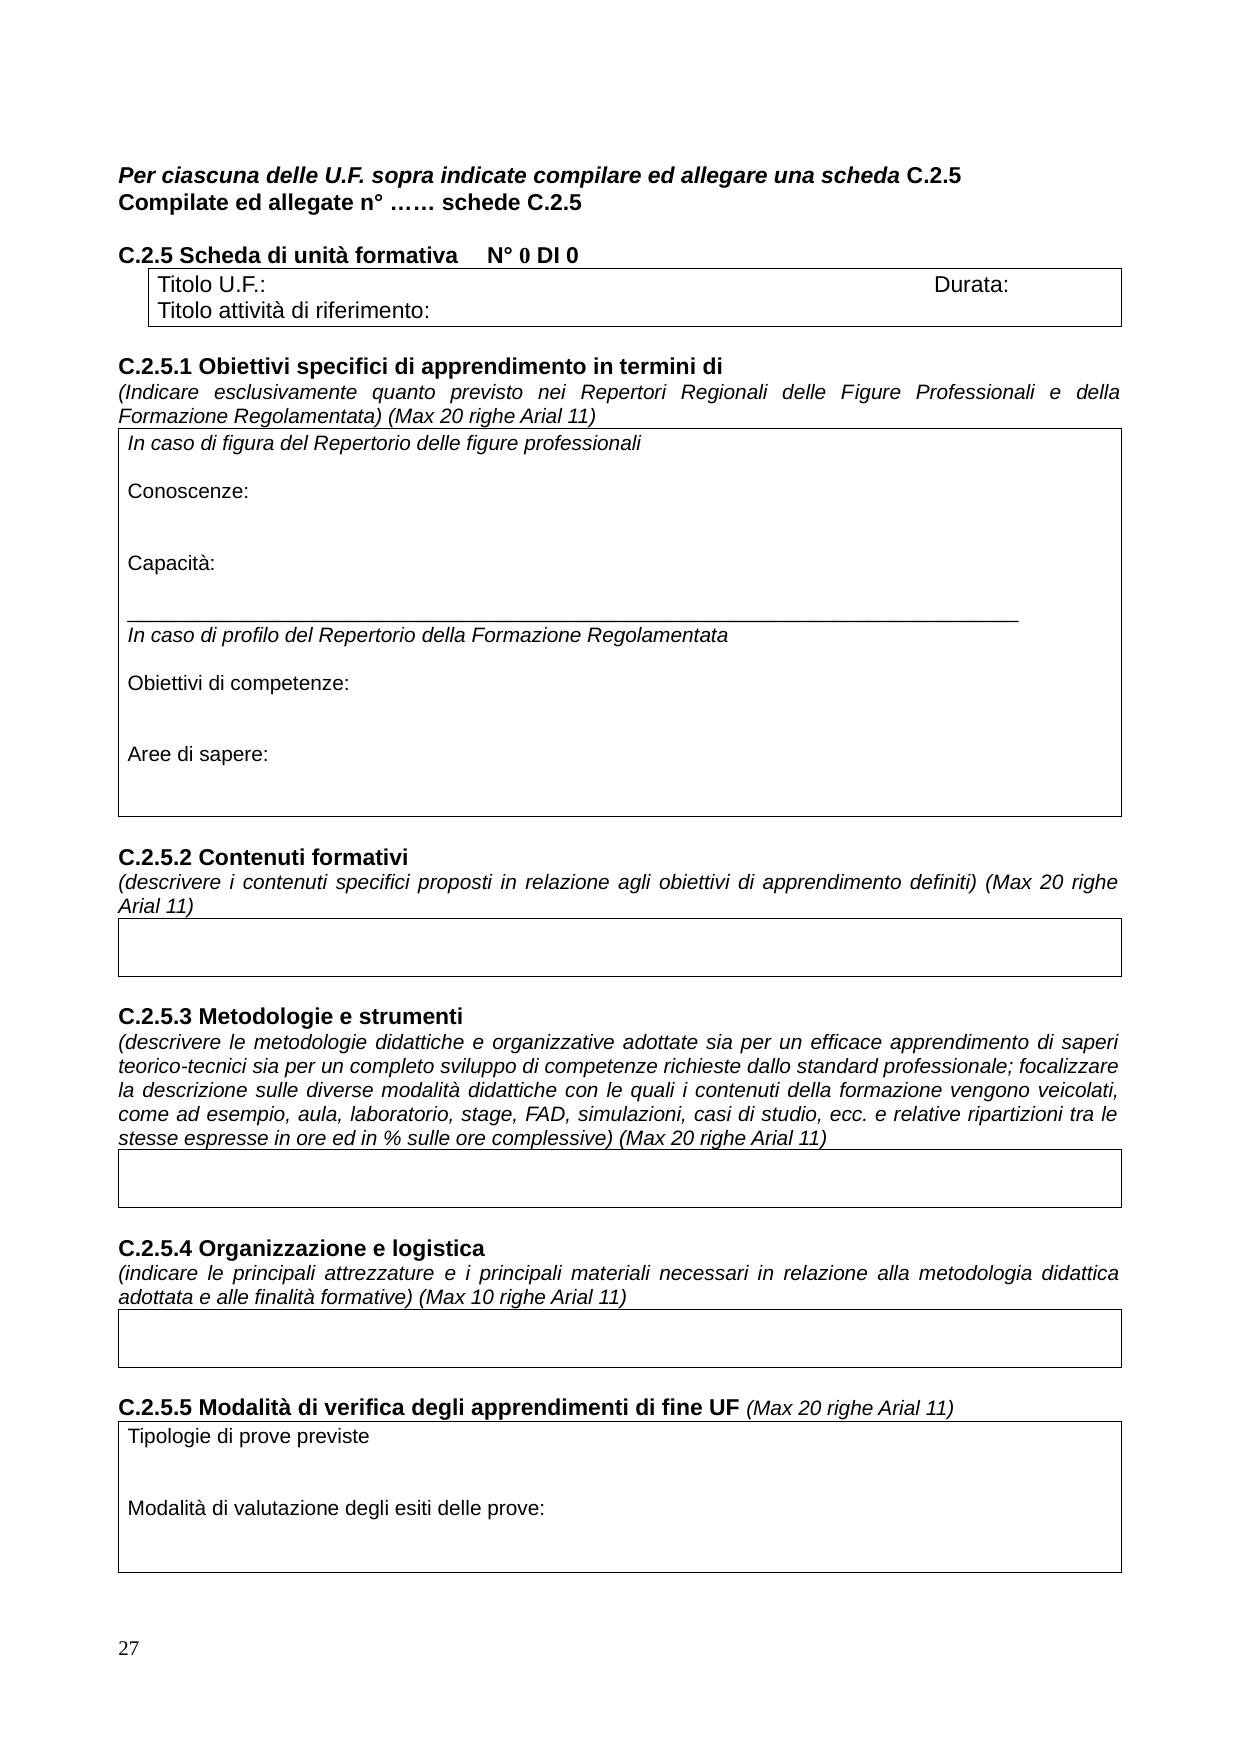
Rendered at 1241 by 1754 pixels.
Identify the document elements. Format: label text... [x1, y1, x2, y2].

text (descrivere i contenuti specifici proposti in relazione agli obiettivi di apprendimento definiti) (Max 20 righe Arial 11) [118, 870, 1122, 918]
text Modalità di valutazione degli esiti delle prove: [119, 1492, 1121, 1519]
text C.2.5.5 Modalità di verifica degli apprendimenti di fine UF (Max 20 righe Arial 11) [118, 1394, 1122, 1421]
text Tipologie di prove previste [119, 1422, 1121, 1448]
text _____________________________________________________________________________ [119, 595, 1121, 619]
text C.2.5.1 Obiettivi specifici di apprendimento in termini di [118, 353, 1122, 380]
text C.2.5 Scheda di unità formativa N° 0 DI 0 [118, 242, 1122, 268]
text (descrivere le metodologie didattiche e organizzative adottate sia per un efficace apprendimento di saperi teorico-tecnici sia per un completo sviluppo di competenze richieste dallo standard professionale; focalizzare la descrizione sulle diverse modalità didattiche con le quali i contenuti della formazione vengono veicolati, come ad esempio, aula, laboratorio, stage, FAD, simulazioni, casi di studio, ecc. e relative ripartizioni tra le stesse espresse in ore ed in % sulle ore complessive) (Max 20 righe Arial 11) [118, 1029, 1122, 1149]
text Aree di sapere: [119, 739, 1121, 766]
text Per ciascuna delle U.F. sopra indicate compilare ed allegare una scheda C.2.5 [118, 162, 1122, 189]
text C.2.5.4 Organizzazione e logistica [118, 1234, 1122, 1261]
text (indicare le principali attrezzature e i principali materiali necessari in relazione alla metodologia didattica adottata e alle finalità formative) (Max 10 righe Arial 11) [118, 1261, 1122, 1309]
text Capacità: [119, 547, 1121, 574]
text (Indicare esclusivamente quanto previsto nei Repertori Regionali delle Figure Professionali e della Formazione Regolamentata) (Max 20 righe Arial 11) [118, 380, 1122, 428]
text In caso di profilo del Repertorio della Formazione Regolamentata [119, 619, 1121, 646]
text Obiettivi di competenze: [119, 667, 1121, 694]
text C.2.5.3 Metodologie e strumenti [118, 1003, 1122, 1029]
text Compilate ed allegate n° …… schede C.2.5 [118, 189, 1122, 215]
text Titolo attività di riferimento: [149, 294, 1121, 326]
text In caso di figura del Repertorio delle figure professionali [119, 429, 1121, 455]
text Titolo U.F.: Durata: [149, 269, 1121, 294]
text Conoscenze: [119, 476, 1121, 503]
text C.2.5.2 Contenuti formativi [118, 843, 1122, 870]
